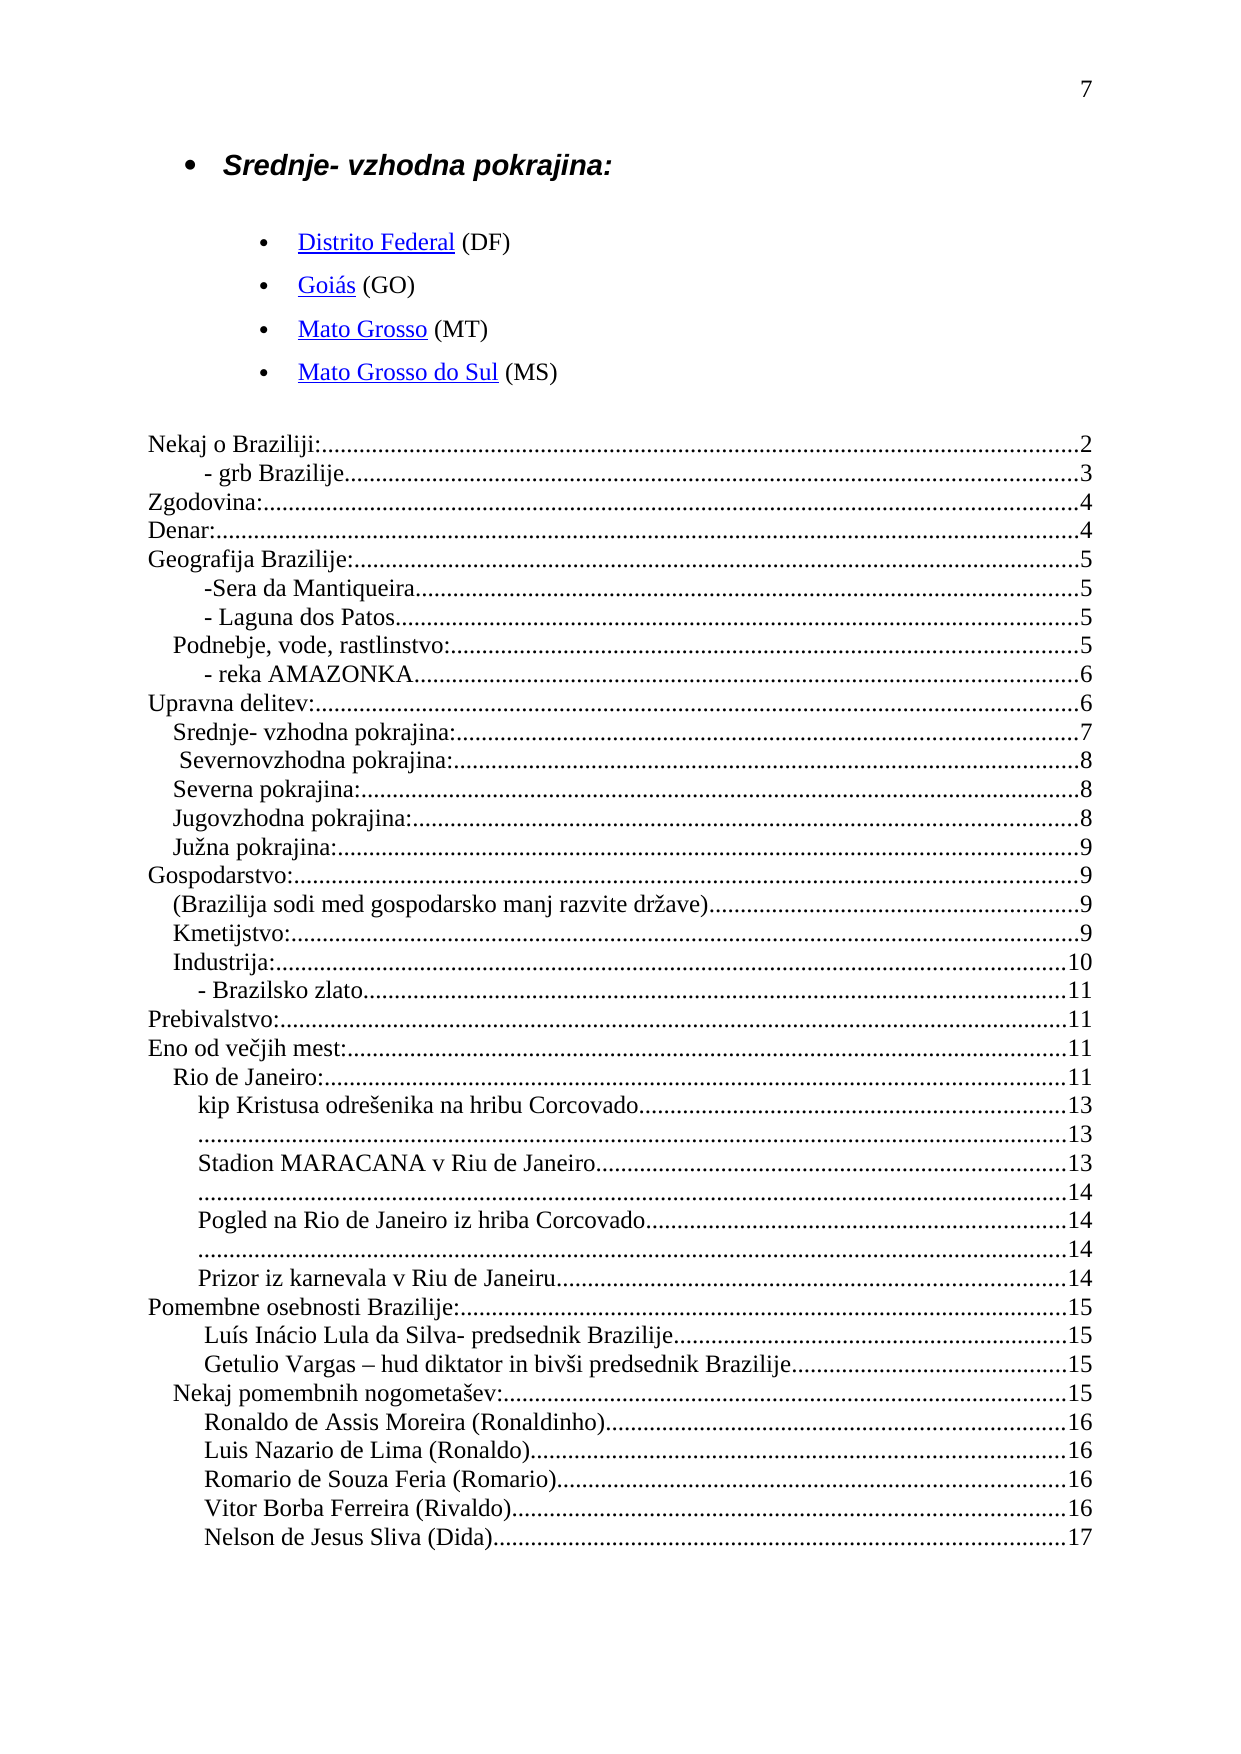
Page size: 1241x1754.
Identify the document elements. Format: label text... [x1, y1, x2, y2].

text - reka AMAZONKA 6 [198, 659, 1092, 688]
text Denar: 4 [148, 515, 1092, 544]
text 13 [198, 1119, 1092, 1148]
text Industrija: 10 [173, 947, 1092, 975]
text Gospodarstvo: 9 [148, 860, 1092, 889]
text Pogled na Rio de Janeiro iz hriba Corcovado 14 [198, 1205, 1092, 1234]
text -Sera da Mantiqueira 5 [198, 573, 1092, 602]
text Stadion MARACANA v Riu de Janeiro 13 [198, 1148, 1092, 1177]
text Eno od večjih mest: 11 [148, 1033, 1092, 1062]
subtitle Srednje- vzhodna pokrajina: [185, 148, 1092, 181]
text (Brazilija sodi med gospodarsko manj razvite države) 9 [173, 889, 1092, 918]
text Zgodovina: 4 [148, 487, 1092, 515]
text Romario de Souza Feria (Romario) 16 [198, 1464, 1092, 1493]
text Kmetijstvo: 9 [173, 918, 1092, 947]
text Getulio Vargas – hud diktator in bivši predsednik Brazilije 15 [198, 1349, 1092, 1378]
text Jugovzhodna pokrajina: 8 [173, 803, 1092, 832]
list Goiás (GO) [260, 271, 1092, 299]
text Severna pokrajina: 8 [173, 774, 1092, 803]
text Nekaj pomembnih nogometašev: 15 [173, 1378, 1092, 1407]
text - Brazilsko zlato 11 [198, 975, 1092, 1004]
text Južna pokrajina: 9 [173, 832, 1092, 860]
text Srednje- vzhodna pokrajina: 7 [173, 717, 1092, 745]
list Mato Grosso do Sul (MS) [260, 357, 1092, 386]
text 14 [198, 1234, 1092, 1263]
text - grb Brazilije 3 [198, 458, 1092, 487]
text Upravna delitev: 6 [148, 688, 1092, 717]
text kip Kristusa odrešenika na hribu Corcovado 13 [198, 1090, 1092, 1119]
text Nelson de Jesus Sliva (Dida) 17 [198, 1522, 1092, 1550]
list Mato Grosso (MT) [260, 314, 1092, 342]
text Prizor iz karnevala v Riu de Janeiru 14 [198, 1263, 1092, 1292]
text Ronaldo de Assis Moreira (Ronaldinho) 16 [198, 1407, 1092, 1435]
text Nekaj o Braziliji: 2 [148, 429, 1092, 458]
text Luis Nazario de Lima (Ronaldo) 16 [198, 1435, 1092, 1464]
text Geografija Brazilije: 5 [148, 544, 1092, 573]
text Vitor Borba Ferreira (Rivaldo) 16 [198, 1493, 1092, 1522]
text Severnovzhodna pokrajina: 8 [173, 745, 1092, 774]
text 14 [198, 1177, 1092, 1205]
text Luís Inácio Lula da Silva- predsednik Brazilije 15 [198, 1320, 1092, 1349]
list Distrito Federal (DF) [260, 227, 1092, 256]
text Podnebje, vode, rastlinstvo: 5 [173, 630, 1092, 659]
text Rio de Janeiro: 11 [173, 1062, 1092, 1090]
text Prebivalstvo: 11 [148, 1004, 1092, 1033]
text - Laguna dos Patos 5 [198, 602, 1092, 630]
text Pomembne osebnosti Brazilije: 15 [148, 1292, 1092, 1320]
